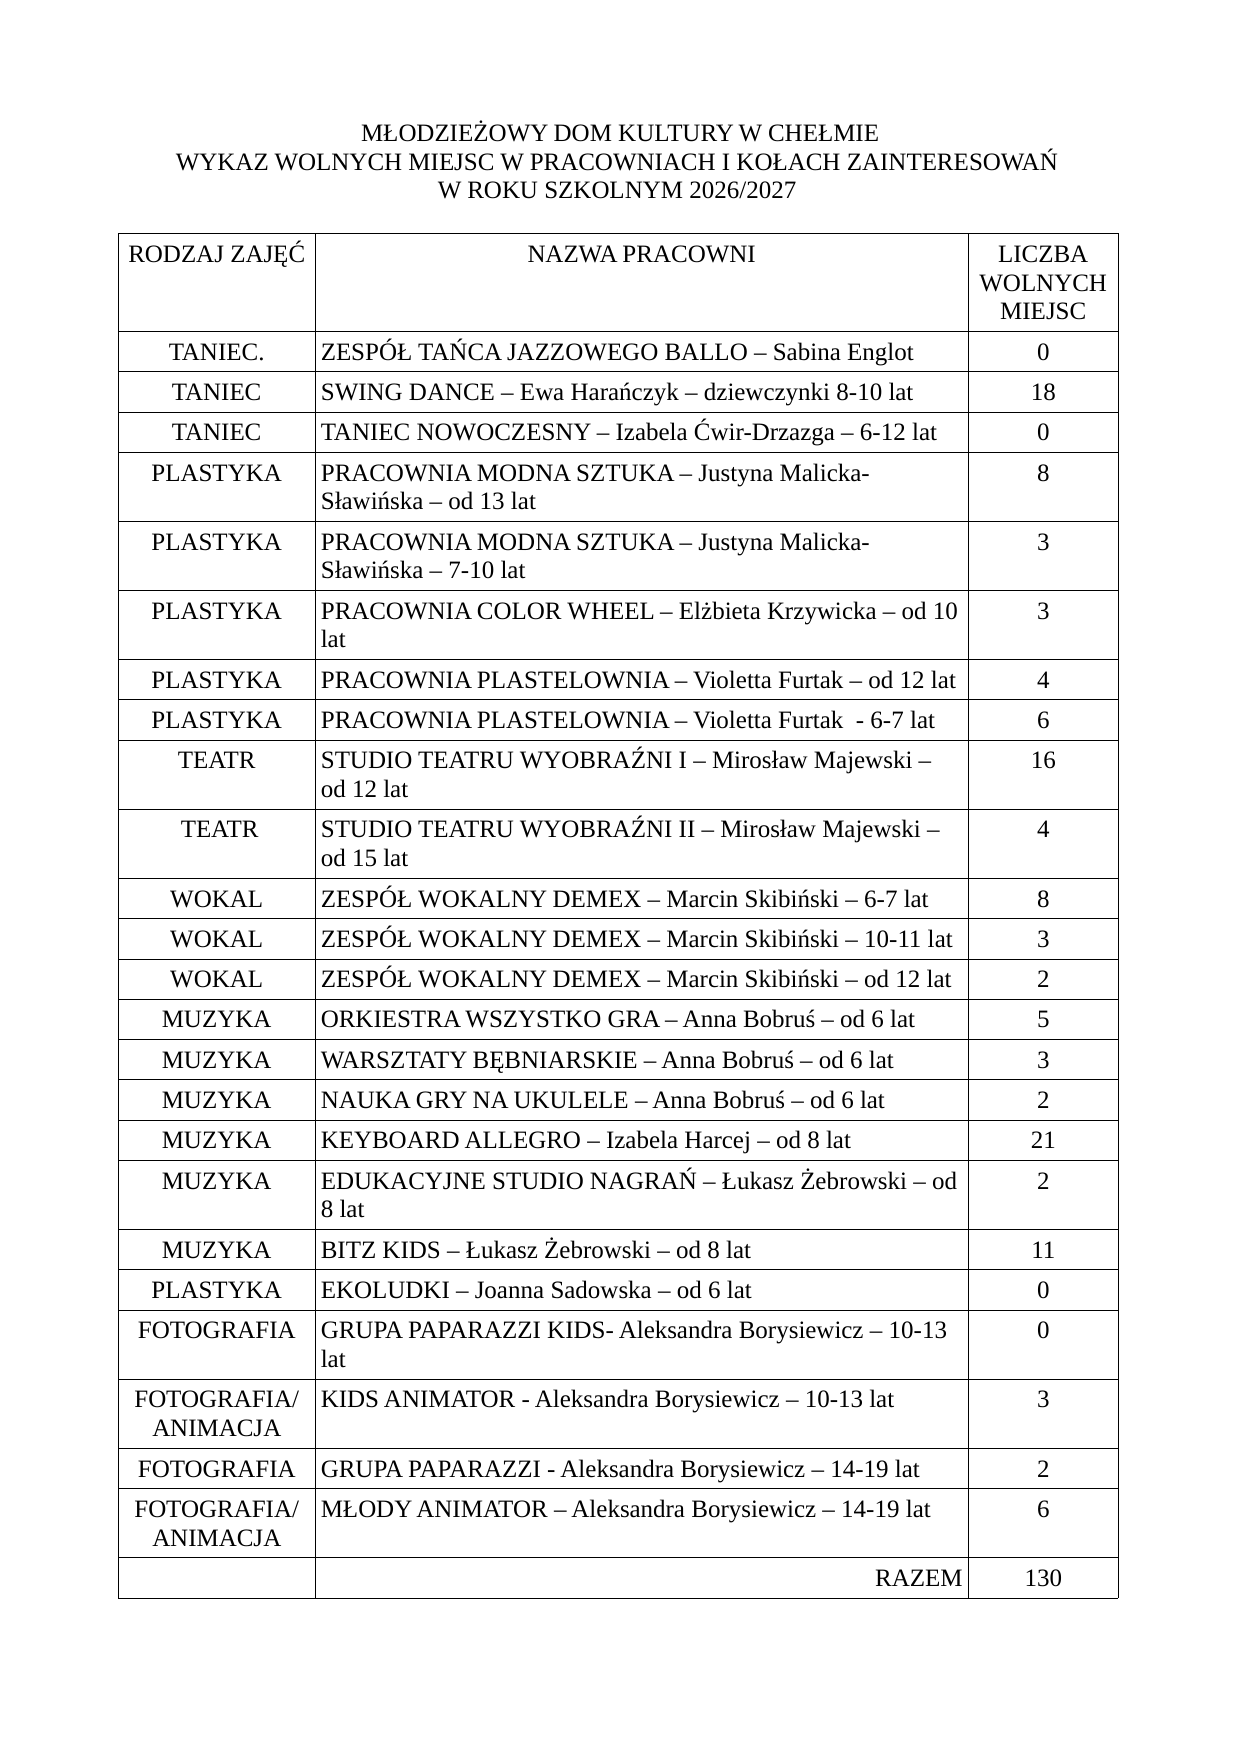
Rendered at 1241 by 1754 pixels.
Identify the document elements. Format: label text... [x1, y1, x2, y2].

table_cell TEATR [119, 810, 315, 878]
table_cell WOKAL [119, 960, 315, 999]
text MŁODZIEŻOWY DOM KULTURY W CHEŁMIE [118, 118, 1122, 147]
table_cell PLASTYKA [119, 1270, 315, 1310]
table_cell 21 [969, 1121, 1118, 1160]
table_cell ZESPÓŁ WOKALNY DEMEX – Marcin Skibiński – 10-11 lat [316, 919, 968, 958]
table_cell 6 [969, 700, 1118, 740]
table_cell 2 [969, 960, 1118, 999]
table_cell 0 [969, 1270, 1118, 1310]
table_cell FOTOGRAFIA/ ANIMACJA [119, 1489, 315, 1557]
table_cell MUZYKA [119, 1040, 315, 1079]
table_cell 3 [969, 1040, 1118, 1079]
table_cell PRACOWNIA MODNA SZTUKA – Justyna Malicka-Sławińska – od 13 lat [316, 453, 968, 521]
table_cell MUZYKA [119, 1121, 315, 1160]
table_cell 0 [969, 413, 1118, 452]
table_cell SWING DANCE – Ewa Harańczyk – dziewczynki 8-10 lat [316, 372, 968, 412]
table_cell PRACOWNIA PLASTELOWNIA – Violetta Furtak - 6-7 lat [316, 700, 968, 740]
table_header LICZBA WOLNYCH MIEJSC [969, 234, 1118, 331]
table_cell ZESPÓŁ TAŃCA JAZZOWEGO BALLO – Sabina Englot [316, 332, 968, 371]
table_cell 0 [969, 332, 1118, 371]
table_cell PRACOWNIA PLASTELOWNIA – Violetta Furtak – od 12 lat [316, 660, 968, 699]
table_cell 6 [969, 1489, 1118, 1557]
table_cell PLASTYKA [119, 700, 315, 740]
table_cell 2 [969, 1449, 1118, 1488]
table_cell NAUKA GRY NA UKULELE – Anna Bobruś – od 6 lat [316, 1080, 968, 1120]
table_cell 11 [969, 1230, 1118, 1269]
table_cell 0 [969, 1311, 1118, 1379]
table_cell BITZ KIDS – Łukasz Żebrowski – od 8 lat [316, 1230, 968, 1269]
table_cell STUDIO TEATRU WYOBRAŹNI I – Mirosław Majewski – od 12 lat [316, 741, 968, 809]
table_cell MUZYKA [119, 1000, 315, 1039]
table_cell GRUPA PAPARAZZI - Aleksandra Borysiewicz – 14-19 lat [316, 1449, 968, 1488]
table_cell PLASTYKA [119, 660, 315, 699]
table_cell 18 [969, 372, 1118, 412]
table_cell ZESPÓŁ WOKALNY DEMEX – Marcin Skibiński – od 12 lat [316, 960, 968, 999]
table_cell FOTOGRAFIA/ ANIMACJA [119, 1380, 315, 1448]
table_cell ZESPÓŁ WOKALNY DEMEX – Marcin Skibiński – 6-7 lat [316, 879, 968, 918]
table_cell PLASTYKA [119, 453, 315, 521]
table_cell GRUPA PAPARAZZI KIDS- Aleksandra Borysiewicz – 10-13 lat [316, 1311, 968, 1379]
table_cell 130 [969, 1558, 1118, 1597]
table_cell 2 [969, 1161, 1118, 1229]
table_cell 8 [969, 453, 1118, 521]
table_cell WARSZTATY BĘBNIARSKIE – Anna Bobruś – od 6 lat [316, 1040, 968, 1079]
table_cell PLASTYKA [119, 591, 315, 659]
table_cell STUDIO TEATRU WYOBRAŹNI II – Mirosław Majewski – od 15 lat [316, 810, 968, 878]
table_cell KEYBOARD ALLEGRO – Izabela Harcej – od 8 lat [316, 1121, 968, 1160]
table_cell FOTOGRAFIA [119, 1449, 315, 1488]
table_cell MUZYKA [119, 1080, 315, 1120]
table_cell TANIEC NOWOCZESNY – Izabela Ćwir-Drzazga – 6-12 lat [316, 413, 968, 452]
table_header RODZAJ ZAJĘĆ [119, 234, 315, 331]
table_cell TANIEC. [119, 332, 315, 371]
table_cell 8 [969, 879, 1118, 918]
table_cell FOTOGRAFIA [119, 1311, 315, 1379]
table_cell 3 [969, 919, 1118, 958]
table_cell PRACOWNIA MODNA SZTUKA – Justyna Malicka-Sławińska – 7-10 lat [316, 522, 968, 590]
table_cell MUZYKA [119, 1161, 315, 1229]
table_cell RAZEM [316, 1558, 968, 1597]
table_cell 3 [969, 522, 1118, 590]
table_cell MŁODY ANIMATOR – Aleksandra Borysiewicz – 14-19 lat [316, 1489, 968, 1557]
table_cell ORKIESTRA WSZYSTKO GRA – Anna Bobruś – od 6 lat [316, 1000, 968, 1039]
text W ROKU SZKOLNYM 2026/2027 [118, 176, 1122, 204]
table_cell [119, 1558, 315, 1597]
table_cell 2 [969, 1080, 1118, 1120]
table_cell 3 [969, 1380, 1118, 1448]
table_cell 4 [969, 660, 1118, 699]
table_cell 5 [969, 1000, 1118, 1039]
table_cell TANIEC [119, 372, 315, 412]
table_cell EKOLUDKI – Joanna Sadowska – od 6 lat [316, 1270, 968, 1310]
table_cell MUZYKA [119, 1230, 315, 1269]
table_cell KIDS ANIMATOR - Aleksandra Borysiewicz – 10-13 lat [316, 1380, 968, 1448]
table_cell TEATR [119, 741, 315, 809]
text WYKAZ WOLNYCH MIEJSC W PRACOWNIACH I KOŁACH ZAINTERESOWAŃ [118, 147, 1122, 176]
table_cell WOKAL [119, 879, 315, 918]
table_cell 3 [969, 591, 1118, 659]
table_cell EDUKACYJNE STUDIO NAGRAŃ – Łukasz Żebrowski – od 8 lat [316, 1161, 968, 1229]
table_header NAZWA PRACOWNI [316, 234, 968, 331]
table_cell PLASTYKA [119, 522, 315, 590]
table_cell 16 [969, 741, 1118, 809]
table_cell PRACOWNIA COLOR WHEEL – Elżbieta Krzywicka – od 10 lat [316, 591, 968, 659]
table_cell WOKAL [119, 919, 315, 958]
table_cell 4 [969, 810, 1118, 878]
table_cell TANIEC [119, 413, 315, 452]
